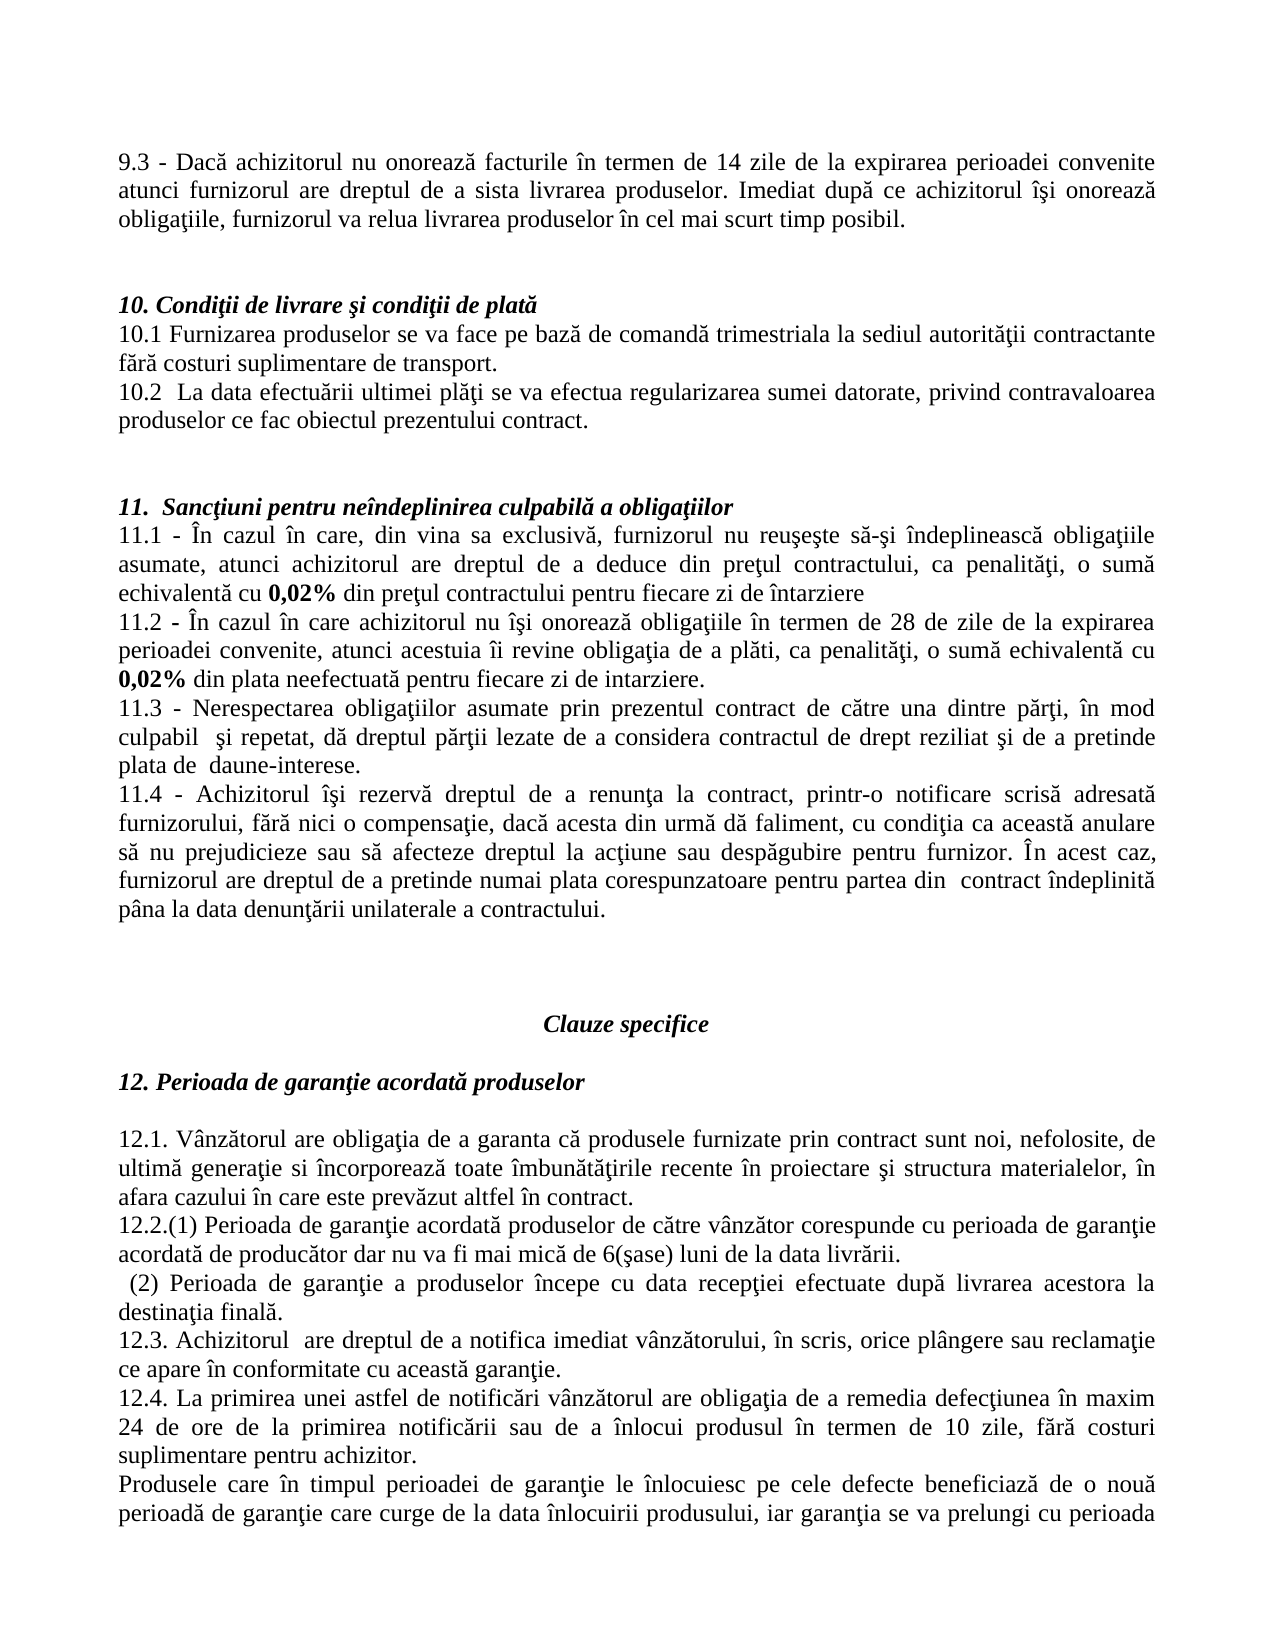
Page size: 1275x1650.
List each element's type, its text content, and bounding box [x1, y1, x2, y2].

text 12.1. Vânzătorul are obligaţia de a garanta că produsele furnizate prin contract sunt noi, nefolosite, de ultimă generaţie si încorporează toate îmbunătăţirile recente în proiectare şi structura materialelor, în afara cazului în care este prevăzut altfel în contract. [118, 1124, 1157, 1211]
text 10. Condiţii de livrare şi condiţii de plată [118, 291, 1157, 319]
text 10.2 La data efectuării ultimei plăţi se va efectua regularizarea sumei datorate, privind contravaloarea produselor ce fac obiectul prezentului contract. [118, 377, 1157, 434]
text 12. Perioada de garanţie acordată produselor [118, 1067, 1157, 1096]
text 11.1 - În cazul în care, din vina sa exclusivă, furnizorul nu reuşeşte să-şi îndeplinească obligaţiile asumate, atunci achizitorul are dreptul de a deduce din preţul contractului, ca penalităţi, o sumă echivalentă cu 0,02% din preţul contractului pentru fiecare zi de întarziere [118, 521, 1157, 607]
text Produsele care în timpul perioadei de garanţie le înlocuiesc pe cele defecte beneficiază de o nouă perioadă de garanţie care curge de la data înlocuirii produsului, iar garanţia se va prelungi cu perioada [118, 1469, 1157, 1527]
text 11. Sancţiuni pentru neîndeplinirea culpabilă a obligaţiilor [118, 492, 1157, 521]
text 9.3 - Dacă achizitorul nu onorează facturile în termen de 14 zile de la expirarea perioadei convenite atunci furnizorul are dreptul de a sista livrarea produselor. Imediat după ce achizitorul îşi onorează obligaţiile, furnizorul va relua livrarea produselor în cel mai scurt timp posibil. [118, 147, 1157, 233]
text 11.2 - În cazul în care achizitorul nu îşi onorează obligaţiile în termen de 28 de zile de la expirarea perioadei convenite, atunci acestuia îi revine obligaţia de a plăti, ca penalităţi, o sumă echivalentă cu 0,02% din plata neefectuată pentru fiecare zi de intarziere. [118, 607, 1157, 693]
text Clauze specifice [118, 1009, 1157, 1038]
text (2) Perioada de garanţie a produselor începe cu data recepţiei efectuate după livrarea acestora la destinaţia finală. [118, 1268, 1157, 1326]
text 10.1 Furnizarea produselor se va face pe bază de comandă trimestriala la sediul autorităţii contractante fără costuri suplimentare de transport. [118, 319, 1157, 377]
text 12.4. La primirea unei astfel de notificări vânzătorul are obligaţia de a remedia defecţiunea în maxim 24 de ore de la primirea notificării sau de a înlocui produsul în termen de 10 zile, fără costuri suplimentare pentru achizitor. [118, 1383, 1157, 1469]
text 11.3 - Nerespectarea obligaţiilor asumate prin prezentul contract de către una dintre părţi, în mod culpabil şi repetat, dă dreptul părţii lezate de a considera contractul de drept reziliat şi de a pretinde plata de daune-interese. [118, 693, 1157, 779]
text 11.4 - Achizitorul îşi rezervă dreptul de a renunţa la contract, printr-o notificare scrisă adresată furnizorului, fără nici o compensaţie, dacă acesta din urmă dă faliment, cu condiţia ca această anulare să nu prejudicieze sau să afecteze dreptul la acţiune sau despăgubire pentru furnizor. În acest caz, furnizorul are dreptul de a pretinde numai plata corespunzatoare pentru partea din contract îndeplinită pâna la data denunţării unilaterale a contractului. [118, 779, 1157, 923]
text 12.2.(1) Perioada de garanţie acordată produselor de către vânzător corespunde cu perioada de garanţie acordată de producător dar nu va fi mai mică de 6(şase) luni de la data livrării. [118, 1211, 1157, 1268]
text 12.3. Achizitorul are dreptul de a notifica imediat vânzătorului, în scris, orice plângere sau reclamaţie ce apare în conformitate cu această garanţie. [118, 1326, 1157, 1383]
